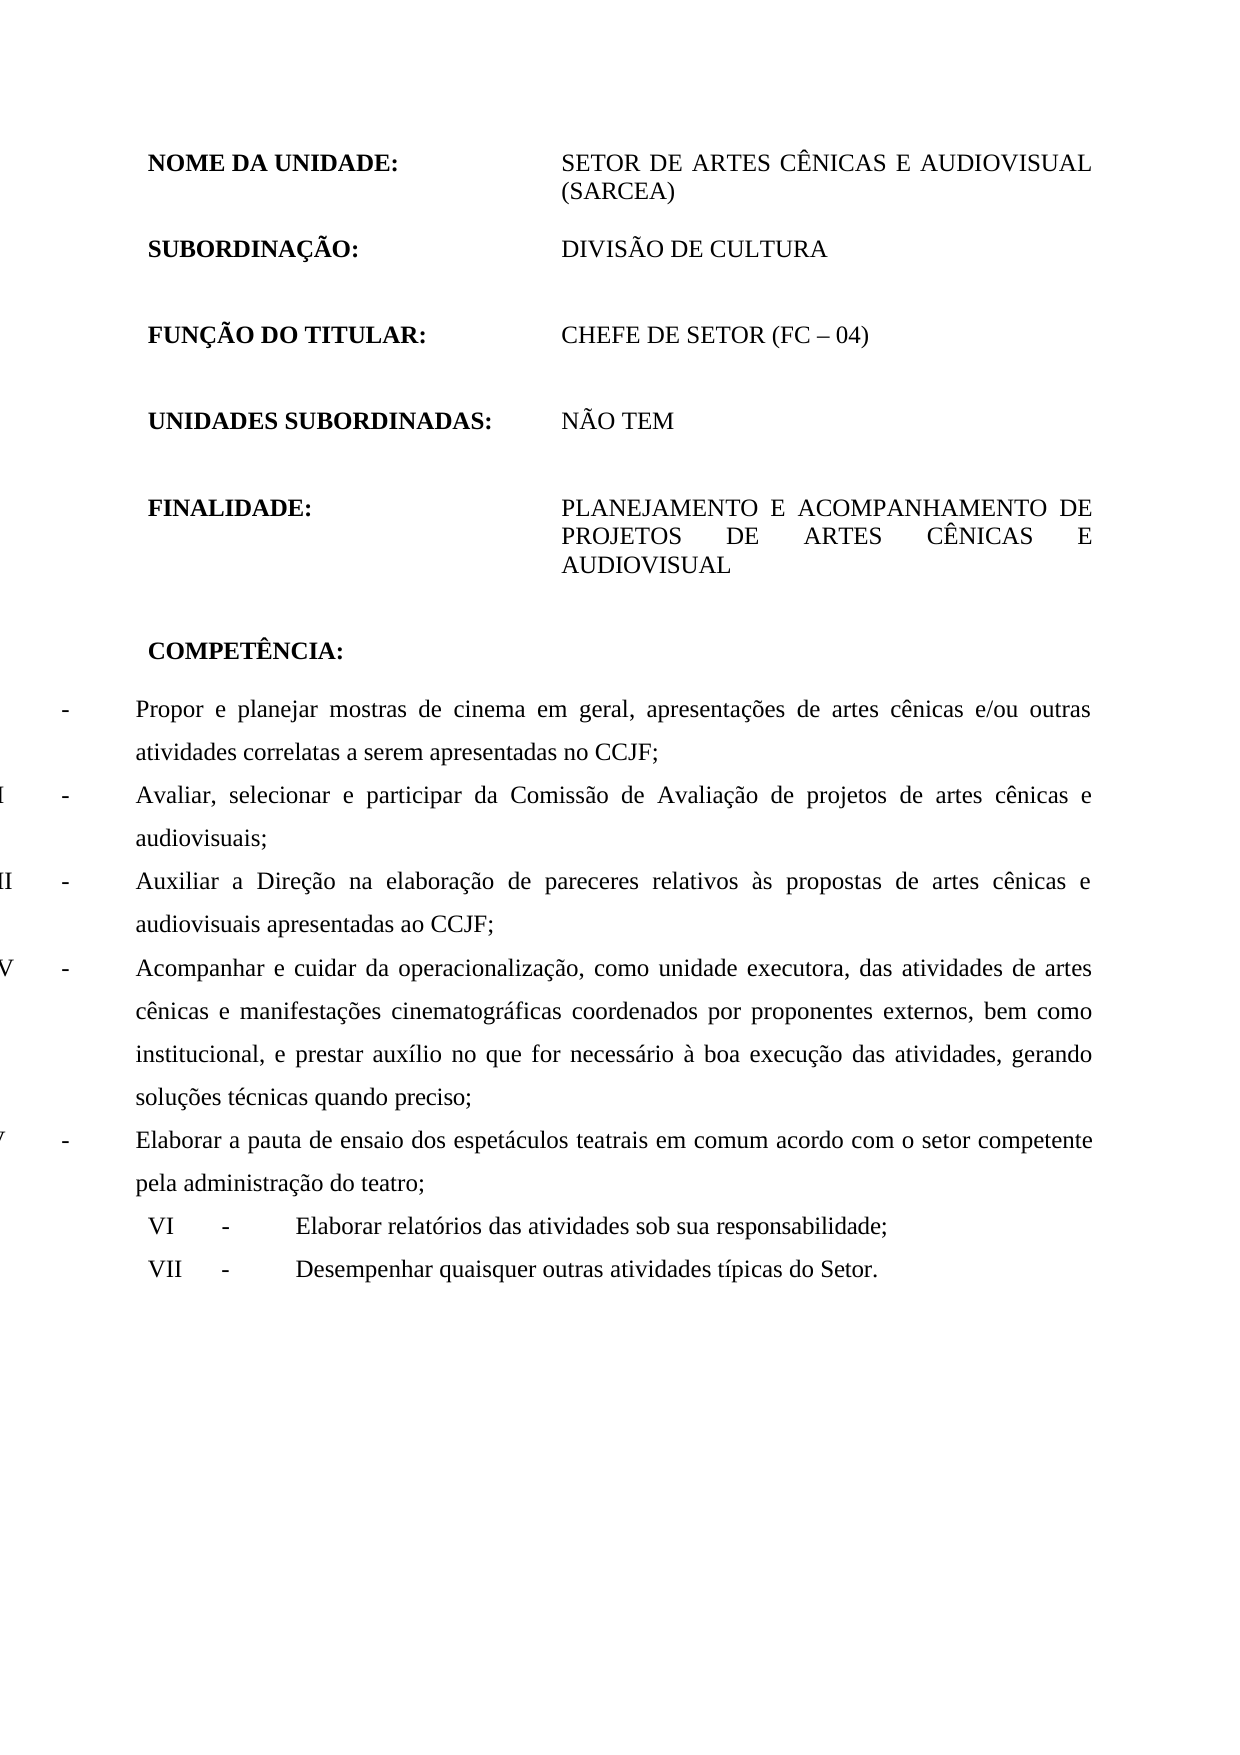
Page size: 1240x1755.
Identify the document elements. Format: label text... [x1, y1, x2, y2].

text NOME DA UNIDADE: SETOR DE ARTES CÊNICAS E AUDIOVISUAL (SARCEA) [148, 148, 1093, 205]
text FINALIDADE: PLANEJAMENTO E ACOMPANHAMENTO DE PROJETOS DE ARTES CÊNICAS E AUDIOVISUAL [148, 493, 1093, 579]
list - Acompanhar e cuidar da operacionalização, como unidade executora, das atividades de artes cênicas e manifestações cinematográficas coordenados por proponentes externos, bem como institucional, e prestar auxílio no que for necessário à boa execução das atividades, gerando soluções técnicas quando preciso; [0, 953, 1093, 1111]
list - Elaborar a pauta de ensaio dos espetáculos teatrais em comum acordo com o setor competente pela administração do teatro; [0, 1125, 1093, 1197]
list - Desempenhar quaisquer outras atividades típicas do Setor. [148, 1254, 1104, 1283]
list - Propor e planejar mostras de cinema em geral, apresentações de artes cênicas e/ou outras atividades correlatas a serem apresentadas no CCJF; [0, 694, 1093, 766]
list - Elaborar relatórios das atividades sob sua responsabilidade; [148, 1211, 1104, 1240]
list - Avaliar, selecionar e participar da Comissão de Avaliação de projetos de artes cênicas e audiovisuais; [0, 780, 1093, 852]
list - Auxiliar a Direção na elaboração de pareceres relativos às propostas de artes cênicas e audiovisuais apresentadas ao CCJF; [0, 866, 1093, 938]
text SUBORDINAÇÃO: DIVISÃO DE CULTURA FUNÇÃO DO TITULAR: CHEFE DE SETOR (FC – 04) UNIDADES SUBORDINADAS: NÃO TEM [148, 234, 869, 435]
subtitle COMPETÊNCIA: [148, 636, 1104, 665]
